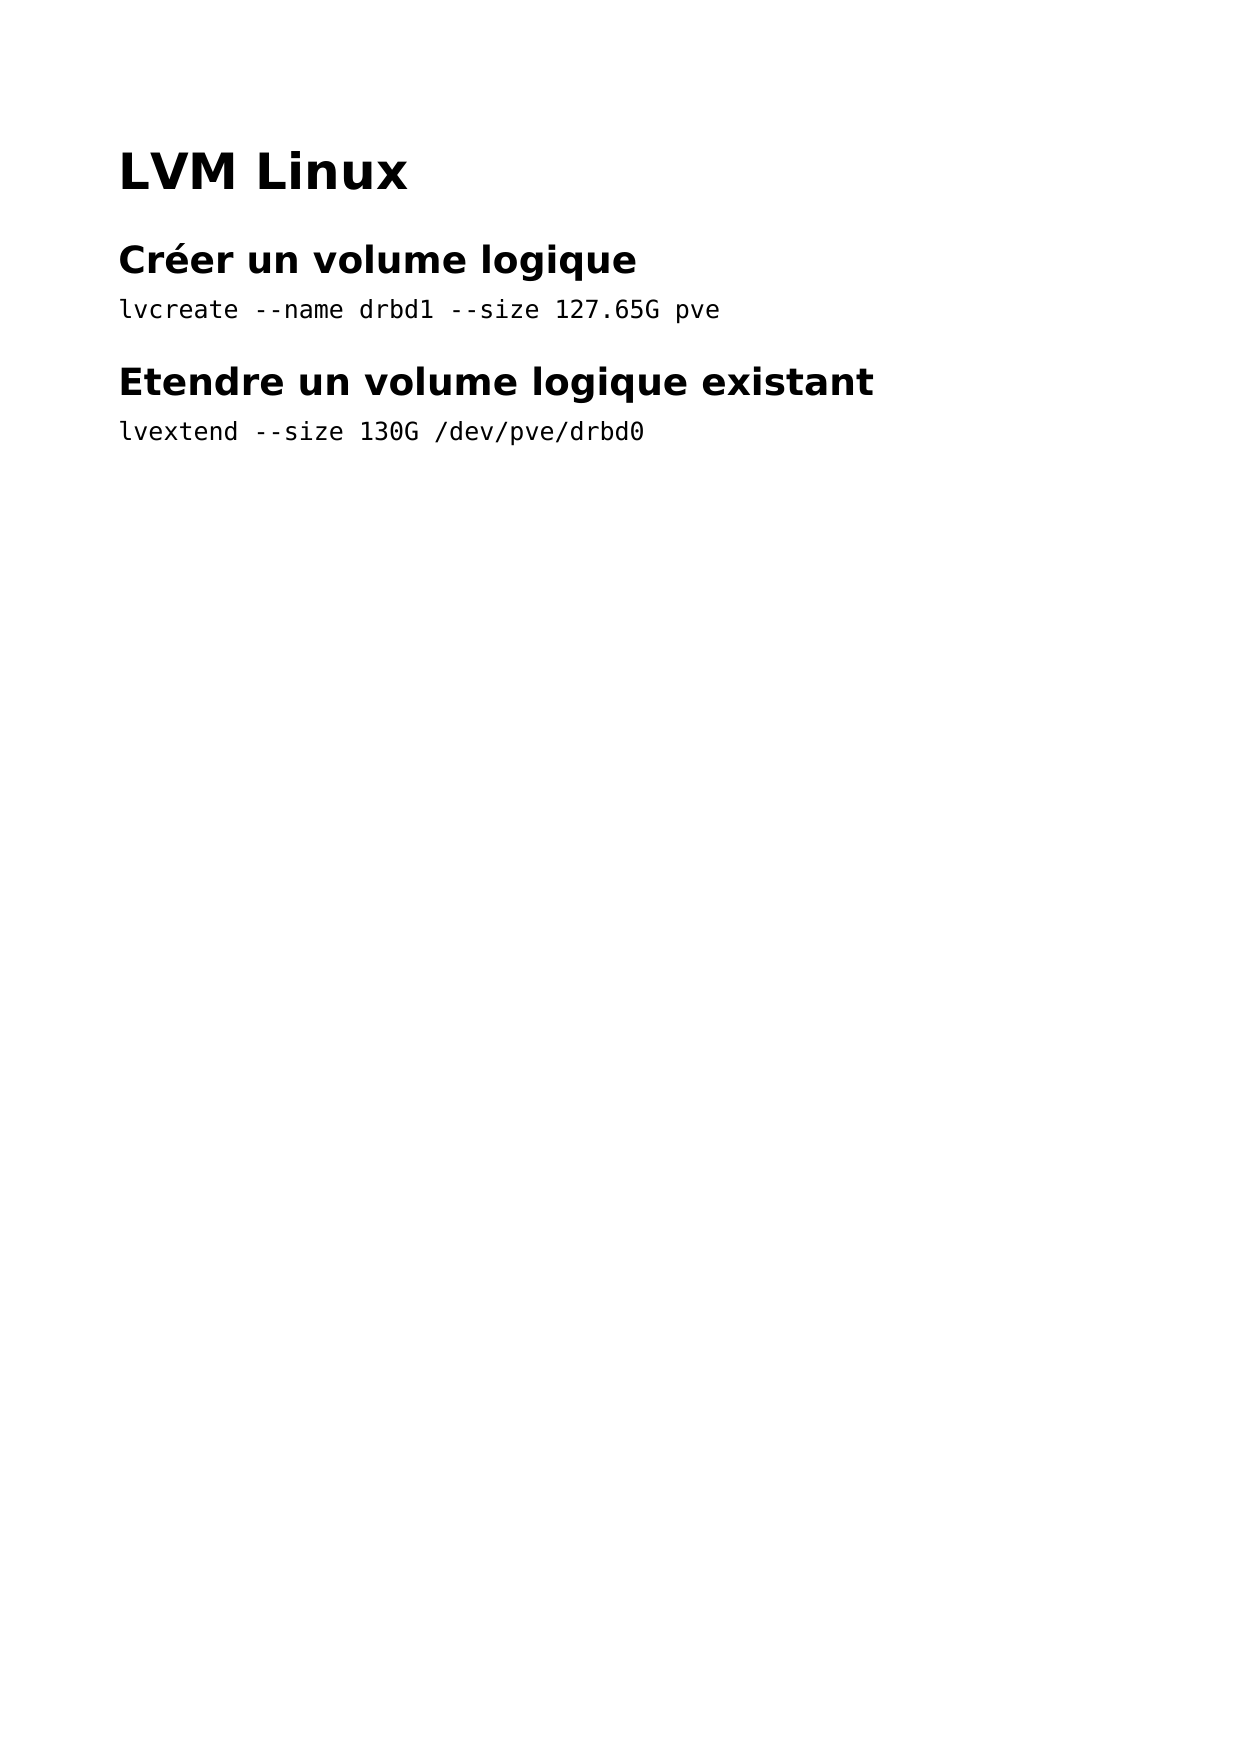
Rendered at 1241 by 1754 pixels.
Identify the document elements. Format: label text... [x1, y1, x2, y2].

text lvcreate --name drbd1 --size 127.65G pve [118, 295, 1122, 324]
subtitle Etendre un volume logique existant [118, 361, 1122, 404]
subtitle Créer un volume logique [118, 239, 1122, 282]
subtitle LVM Linux [118, 143, 1122, 201]
text lvextend --size 130G /dev/pve/drbd0 [118, 417, 1122, 446]
